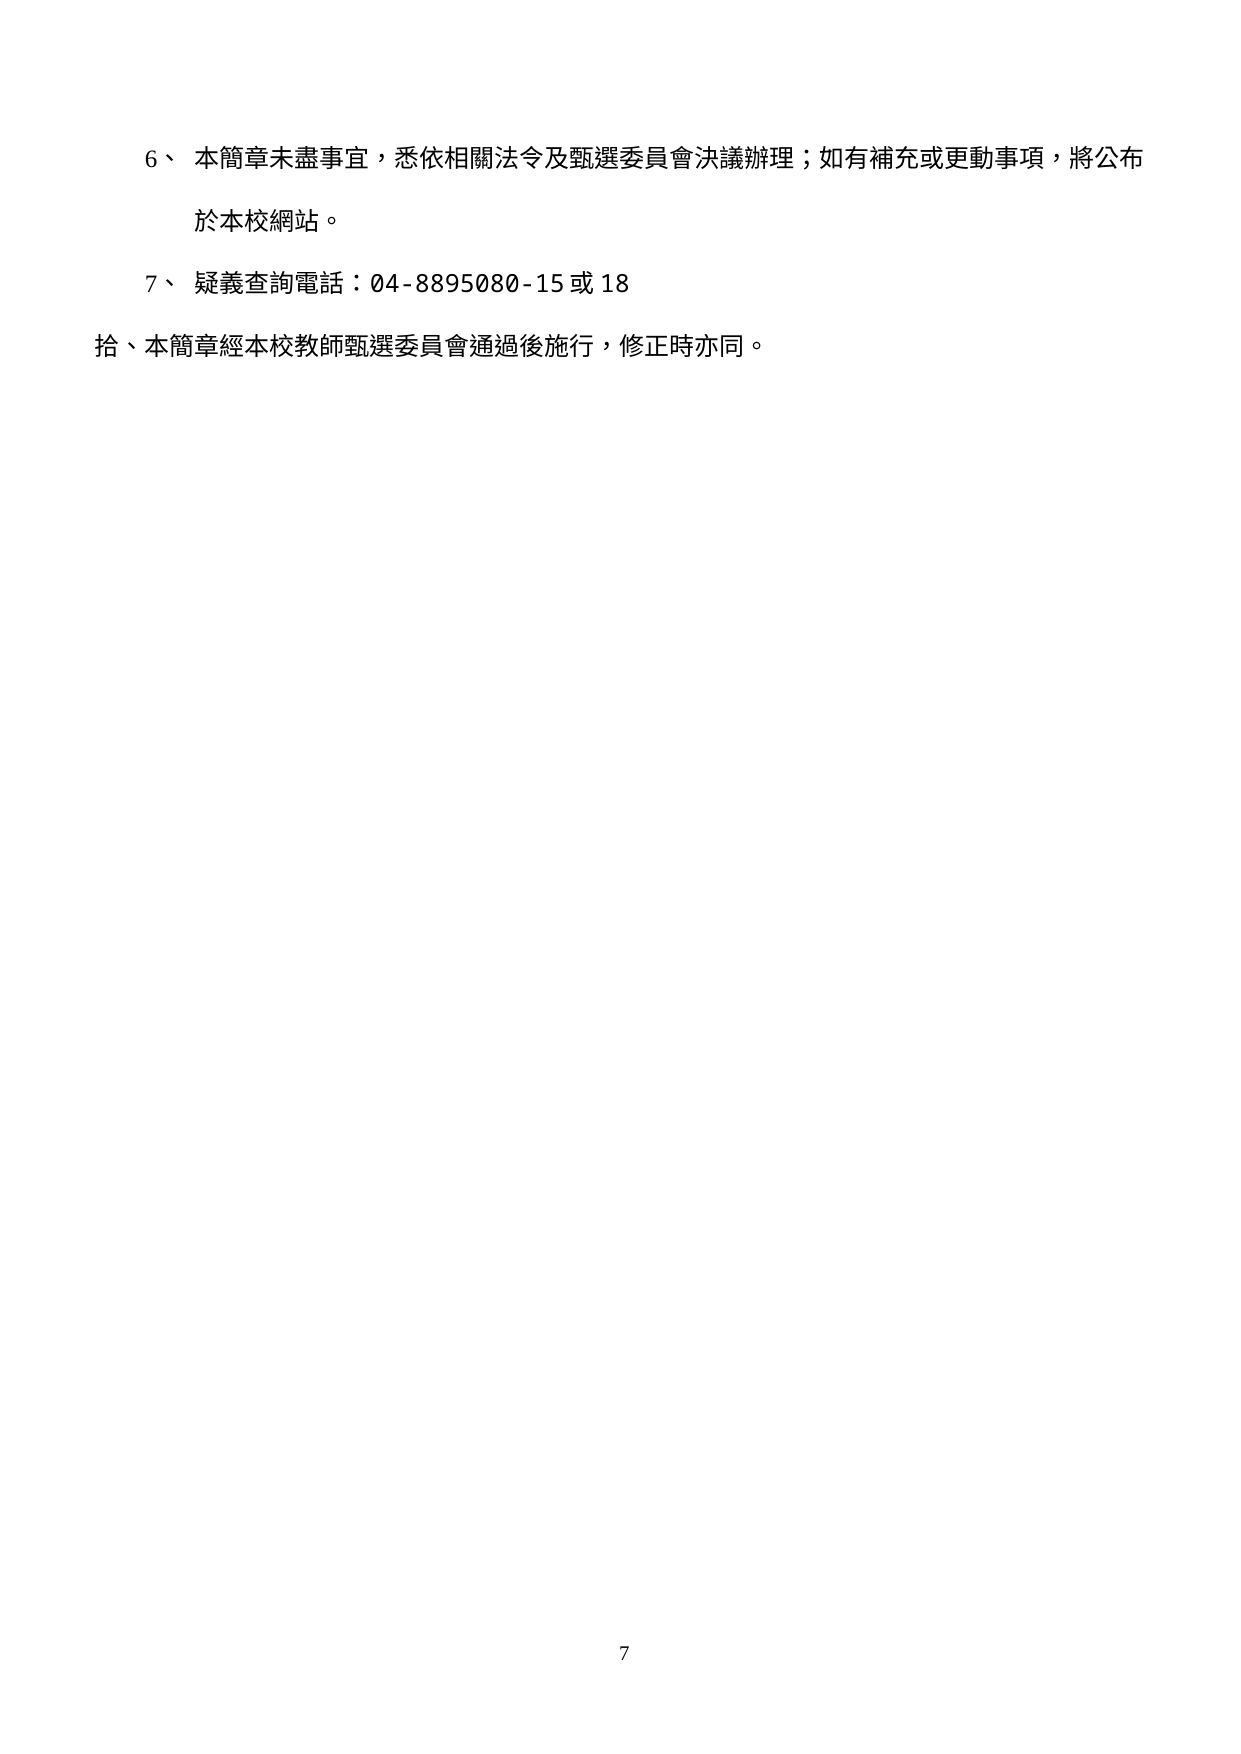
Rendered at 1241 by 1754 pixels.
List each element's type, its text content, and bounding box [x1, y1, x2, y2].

table_header [662, 428, 915, 1615]
table_header [409, 428, 662, 1615]
list 本簡章未盡事宜，悉依相關法令及甄選委員會決議辦理；如有補充或更動事項，將公布於本校網站。 [144, 115, 1146, 240]
table_header [156, 428, 409, 1615]
list 疑義查詢電話：04-8895080-15或18 [144, 240, 1146, 302]
text 拾、本簡章經本校教師甄選委員會通過後施行，修正時亦同。 [94, 302, 1146, 365]
